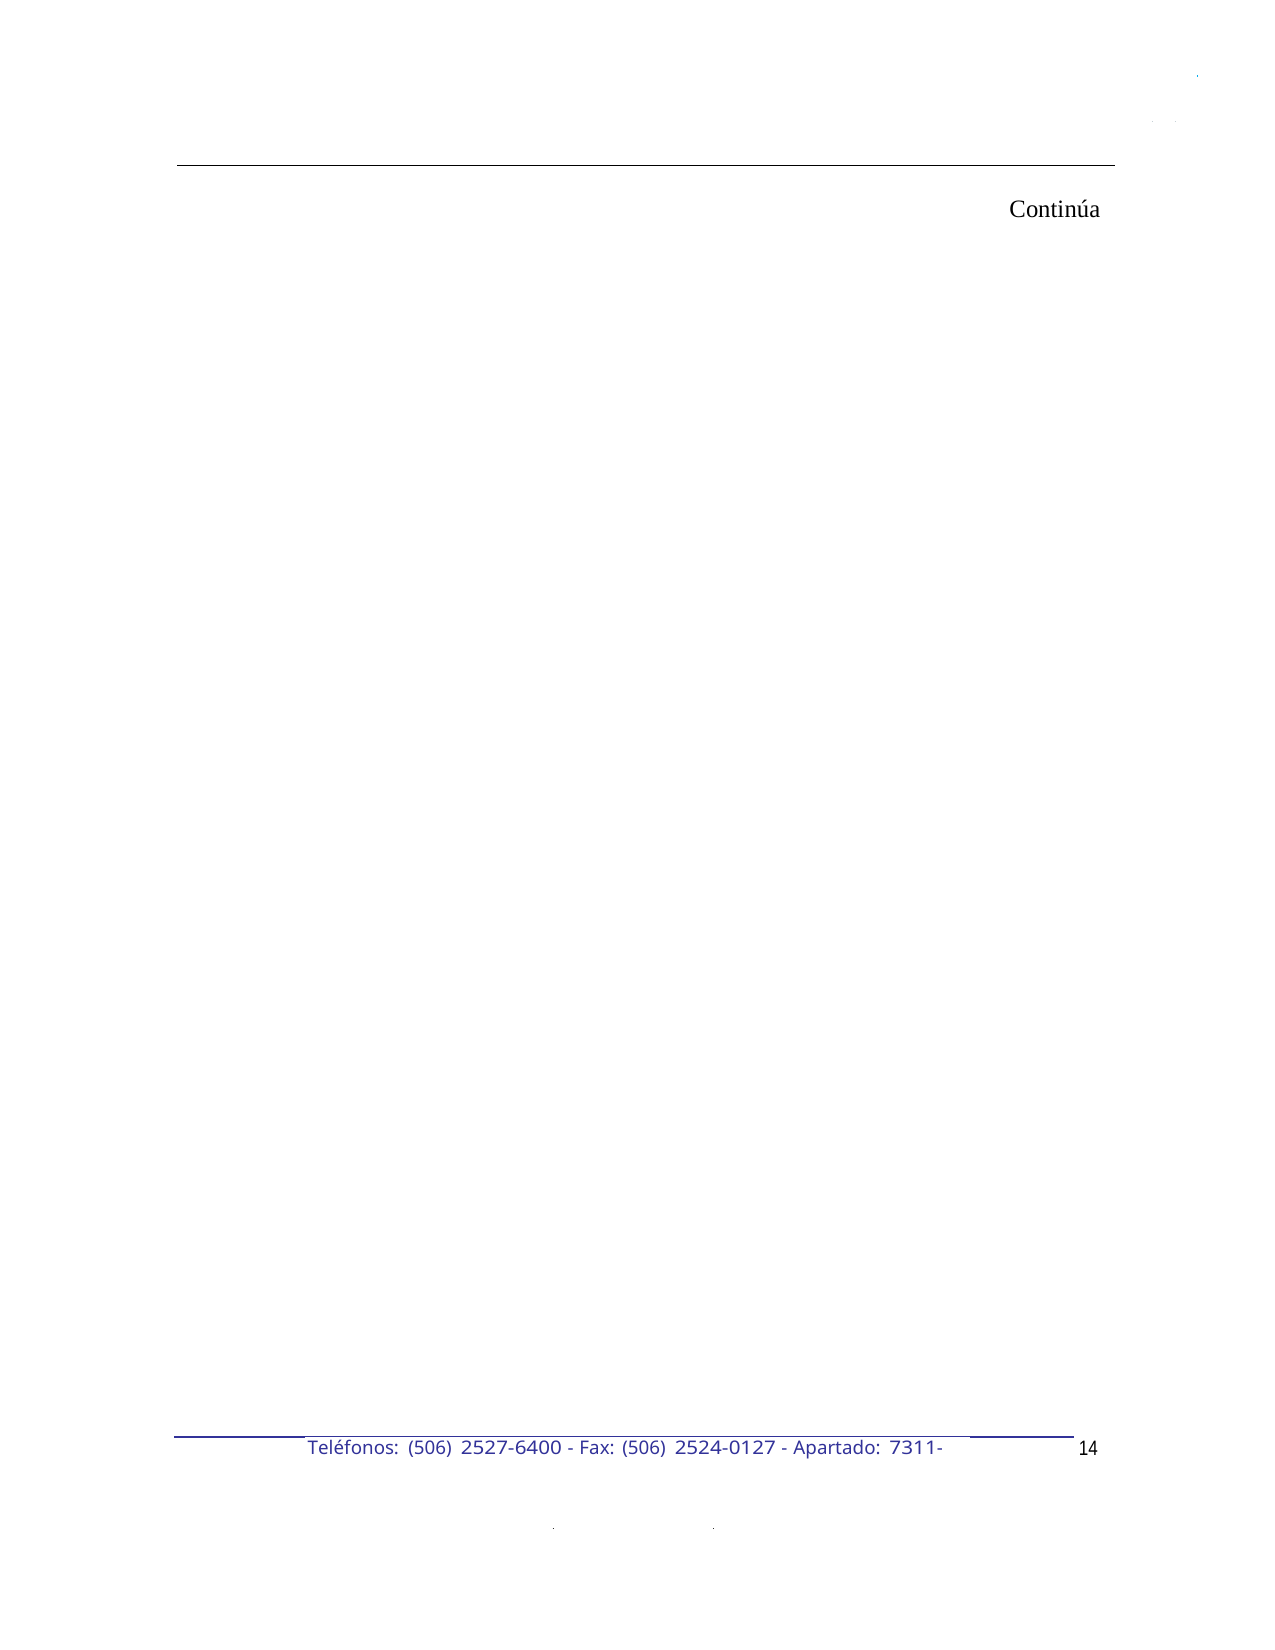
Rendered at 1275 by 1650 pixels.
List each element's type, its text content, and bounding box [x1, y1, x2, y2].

text Continúa [162, 194, 1100, 223]
